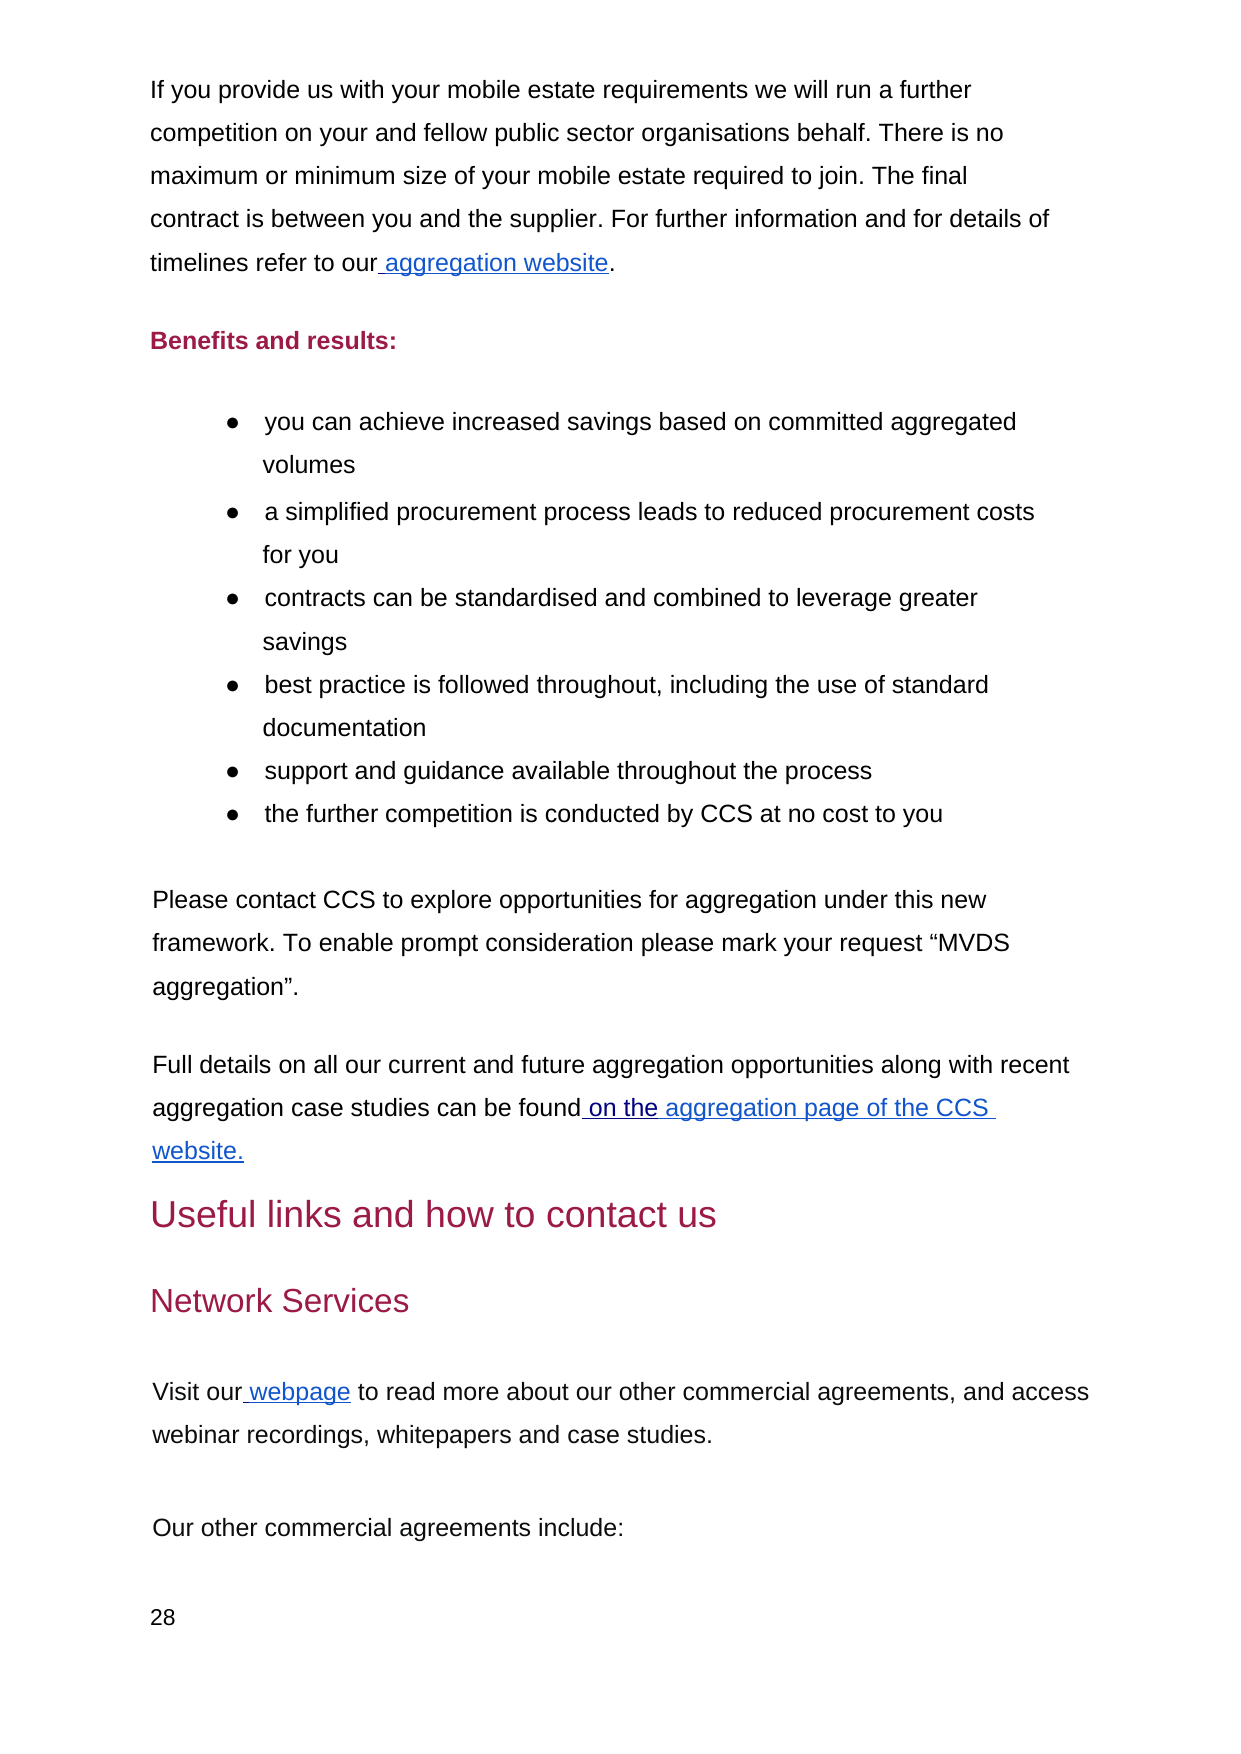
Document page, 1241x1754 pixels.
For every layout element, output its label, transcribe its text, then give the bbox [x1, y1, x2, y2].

text ● contracts can be standardised and combined to leverage greater savings [225, 583, 1057, 655]
subtitle Network Services [150, 1282, 1091, 1320]
text Our other commercial agreements include: [152, 1513, 1091, 1542]
subtitle Useful links and how to contact us [150, 1192, 1091, 1235]
text ● support and guidance available throughout the process [225, 756, 1057, 784]
text Benefits and results: [150, 326, 1057, 355]
text Please contact CCS to explore opportunities for aggregation under this new framework. To enable prompt consideration please mark your request “MVDS aggregation”. [152, 885, 1057, 1000]
text Visit our webpage to read more about our other commercial agreements, and access webinar recordings, whitepapers and case studies. [152, 1377, 1091, 1448]
text ● a simplified procurement process leads to reduced procurement costs for you [225, 497, 1057, 569]
text Full details on all our current and future aggregation opportunities along with recent aggregation case studies can be found on the aggregation page of the CCS website. [152, 1050, 1084, 1165]
text If you provide us with your mobile estate requirements we will run a further competition on your and fellow public sector organisations behalf. There is no maximum or minimum size of your mobile estate required to join. The final contract is between you and the supplier. For further information and for details of timelines refer to our aggregation website. [150, 75, 1057, 276]
text ● best practice is followed throughout, including the use of standard documentation [225, 669, 1057, 741]
text ● the further competition is conducted by CCS at no cost to you [225, 799, 1057, 828]
text ● you can achieve increased savings based on committed aggregated volumes [225, 407, 1057, 478]
